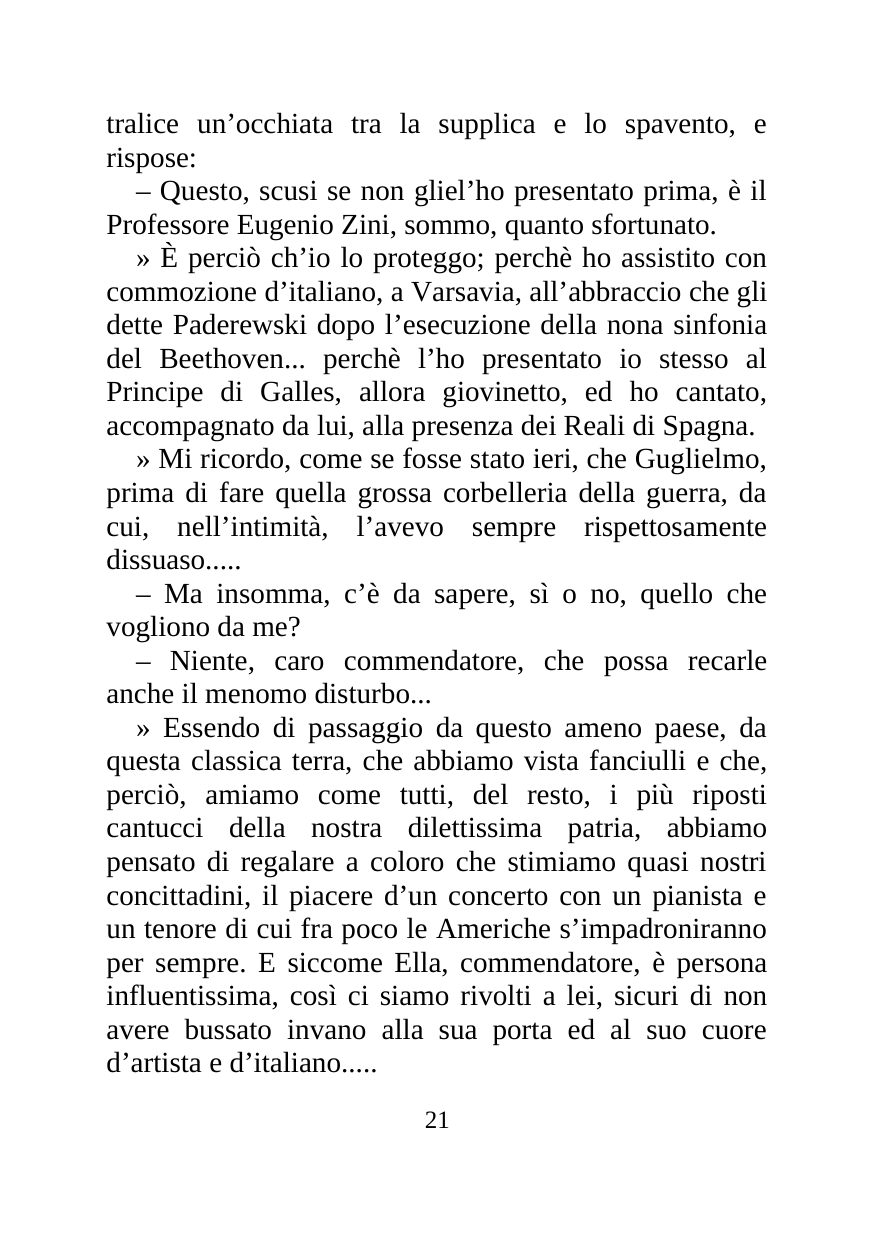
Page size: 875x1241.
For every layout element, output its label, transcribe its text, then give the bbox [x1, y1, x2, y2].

text tralice un’occhiata tra la supplica e lo spavento, e rispose: [106, 106, 768, 173]
text » Mi ricordo, come se fosse stato ieri, che Guglielmo, prima di fare quella grossa corbelleria della guerra, da cui, nell’intimità, l’avevo sempre rispettosamente dissuaso..... [106, 442, 768, 576]
text » È perciò ch’io lo proteggo; perchè ho assistito con commozione d’italiano, a Varsavia, all’abbraccio che gli dette Paderewski dopo l’esecuzione della nona sinfonia del Beethoven... perchè l’ho presentato io stesso al Principe di Galles, allora giovinetto, ed ho cantato, accompagnato da lui, alla presenza dei Reali di Spagna. [106, 240, 768, 442]
text » Essendo di passaggio da questo ameno paese, da questa classica terra, che abbiamo vista fanciulli e che, perciò, amiamo come tutti, del resto, i più riposti cantucci della nostra dilettissima patria, abbiamo pensato di regalare a coloro che stimiamo quasi nostri concittadini, il piacere d’un concerto con un pianista e un tenore di cui fra poco le Americhe s’impadroniranno per sempre. E siccome Ella, commendatore, è persona influentissima, così ci siamo rivolti a lei, sicuri di non avere bussato invano alla sua porta ed al suo cuore d’artista e d’italiano..... [106, 710, 768, 1079]
text – Questo, scusi se non gliel’ho presentato prima, è il Professore Eugenio Zini, sommo, quanto sfortunato. [106, 173, 768, 240]
text – Ma insomma, c’è da sapere, sì o no, quello che vogliono da me? [106, 576, 768, 643]
text – Niente, caro commendatore, che possa recarle anche il menomo disturbo... [106, 643, 768, 710]
